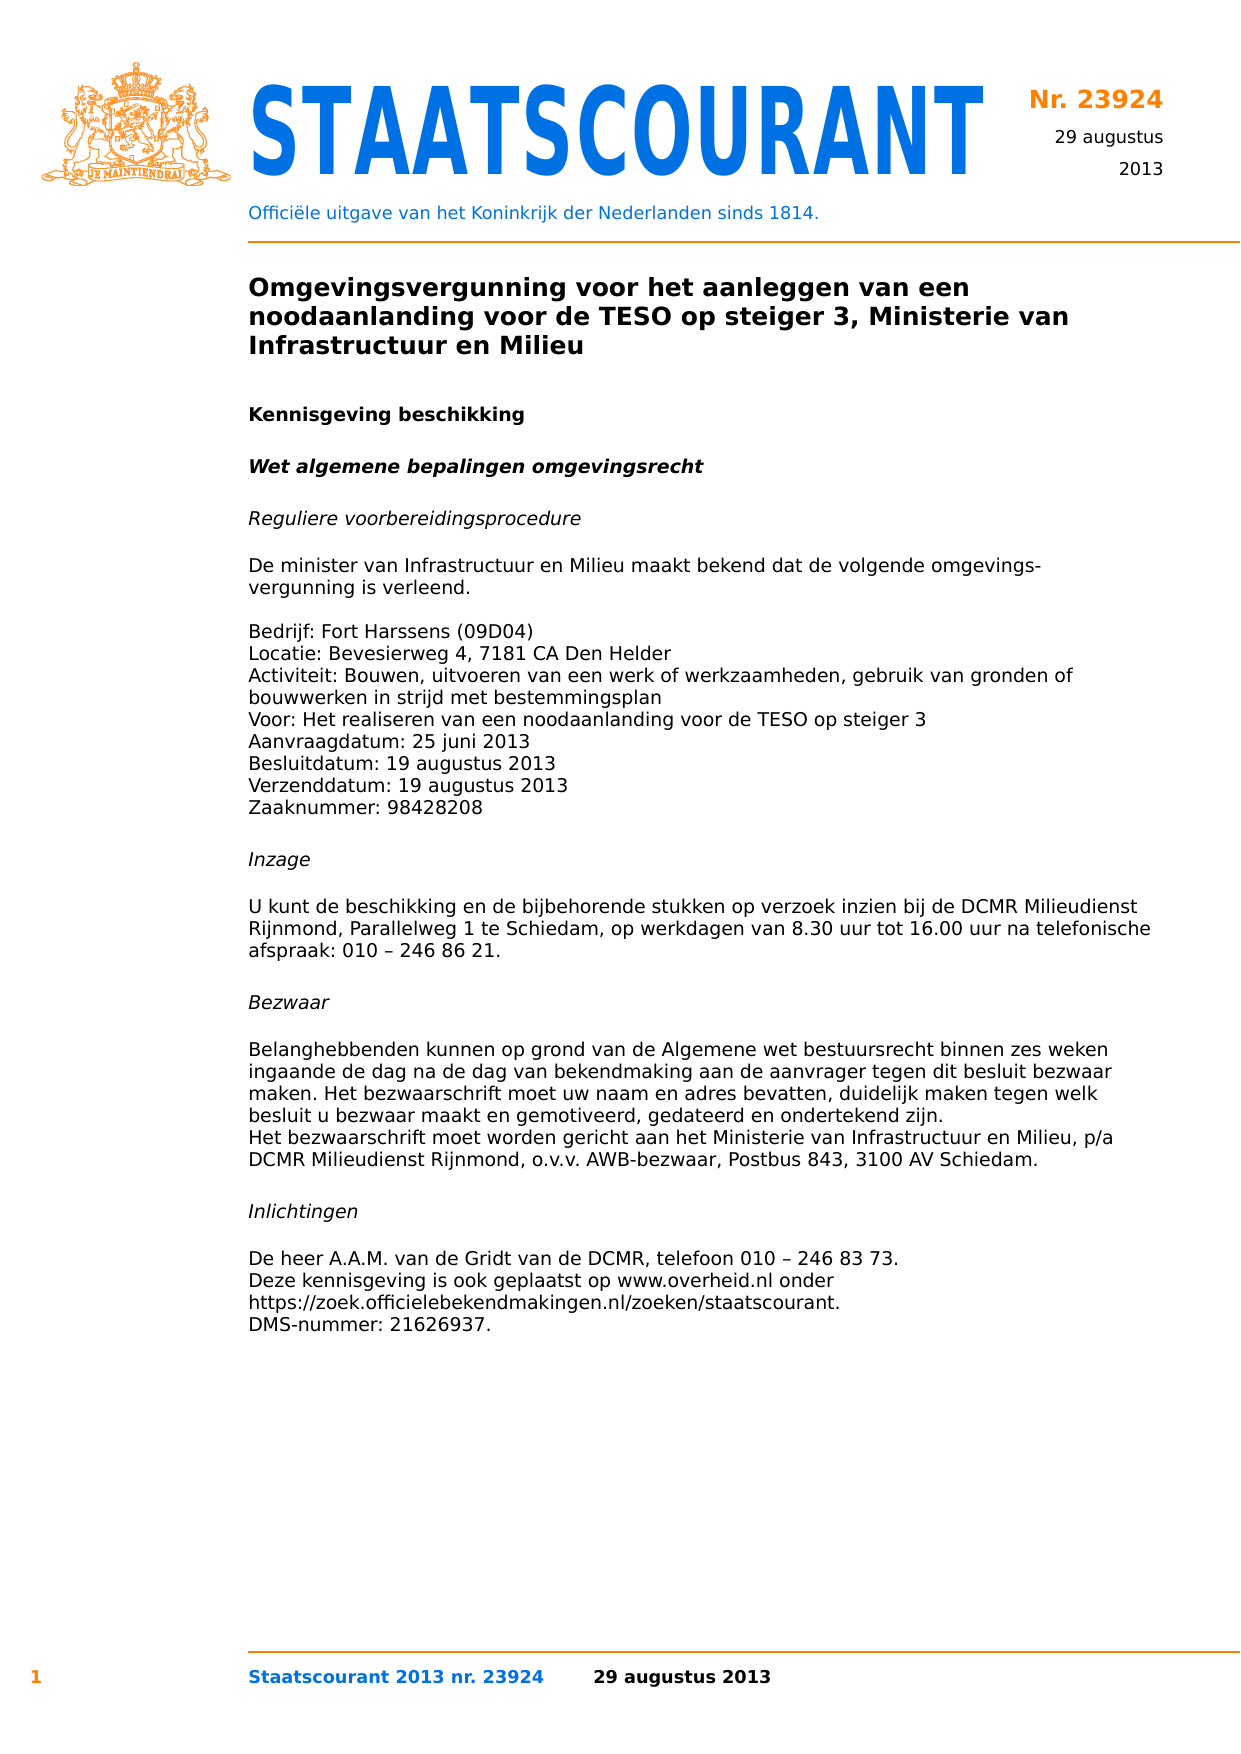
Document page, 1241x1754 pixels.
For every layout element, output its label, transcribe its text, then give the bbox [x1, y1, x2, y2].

text Verzenddatum: 19 augustus 2013 [248, 775, 1163, 797]
table_cell 2013 [998, 153, 1240, 203]
text Voor: Het realiseren van een noodaanlanding voor de TESO op steiger 3 [248, 709, 1163, 731]
text U kunt de beschikking en de bijbehorende stukken op verzoek inzien bij de DCMR Milieudienst Rijnmond, Parallelweg 1 te Schiedam, op werkdagen van 8.30 uur tot 16.00 uur na telefonische afspraak: 010 – 246 86 21. [248, 896, 1163, 962]
text De heer A.A.M. van de Gridt van de DCMR, telefoon 010 – 246 83 73. [248, 1248, 1163, 1269]
subtitle Omgevingsvergunning voor het aanleggen van een noodaanlanding voor de TESO op steiger 3, Ministerie van Infrastructuur en Milieu [248, 273, 1163, 361]
text Het bezwaarschrift moet worden gericht aan het Ministerie van Infrastructuur en Milieu, p/a DCMR Milieudienst Rijnmond, o.v.v. AWB-bezwaar, Postbus 843, 3100 AV Schiedam. [248, 1127, 1163, 1171]
subtitle Wet algemene bepalingen omgevingsrecht [248, 456, 1163, 478]
picture [41, 62, 231, 186]
table_cell Officiële uitgave van het Koninkrijk der Nederlanden sinds 1814. [248, 203, 1240, 241]
text DMS-nummer: 21626937. [248, 1313, 1163, 1336]
text Besluitdatum: 19 augustus 2013 [248, 753, 1163, 775]
subtitle Bezwaar [248, 992, 1163, 1014]
text Bedrijf: Fort Harssens (09D04) [248, 621, 1163, 643]
text https://zoek.officielebekendmakingen.nl/zoeken/staatscourant. [248, 1292, 1163, 1313]
subtitle Kennisgeving beschikking [248, 404, 1163, 426]
text De minister van Infrastructuur en Milieu maakt bekend dat de volgende omgevings- [248, 555, 1163, 577]
subtitle Inzage [248, 849, 1163, 871]
text Activiteit: Bouwen, uitvoeren van een werk of werkzaamheden, gebruik van gronden of bouwwerken in strijd met bestemmingsplan [248, 665, 1163, 709]
text Aanvraagdatum: 25 juni 2013 [248, 731, 1163, 753]
text vergunning is verleend. [248, 577, 1163, 599]
subtitle Inlichtingen [248, 1201, 1163, 1223]
table_header STAATSCOURANT [248, 62, 998, 203]
text Belanghebbenden kunnen op grond van de Algemene wet bestuursrecht binnen zes weken ingaande de dag na de dag van bekendmaking aan de aanvrager tegen dit besluit bezwaar maken. Het bezwaarschrift moet uw naam en adres bevatten, duidelijk maken tegen welk besluit u bezwaar maakt en gemotiveerd, gedateerd en ondertekend zijn. [248, 1039, 1163, 1127]
text Deze kennisgeving is ook geplaatst op www.overheid.nl onder [248, 1269, 1163, 1292]
text Zaaknummer: 98428208 [248, 797, 1163, 819]
table_cell 29 augustus [998, 121, 1240, 153]
text Locatie: Bevesierweg 4, 7181 CA Den Helder [248, 643, 1163, 665]
subtitle Reguliere voorbereidingsprocedure [248, 508, 1163, 530]
table_header [25, 62, 248, 241]
table_header Nr. 23924 [998, 62, 1240, 121]
